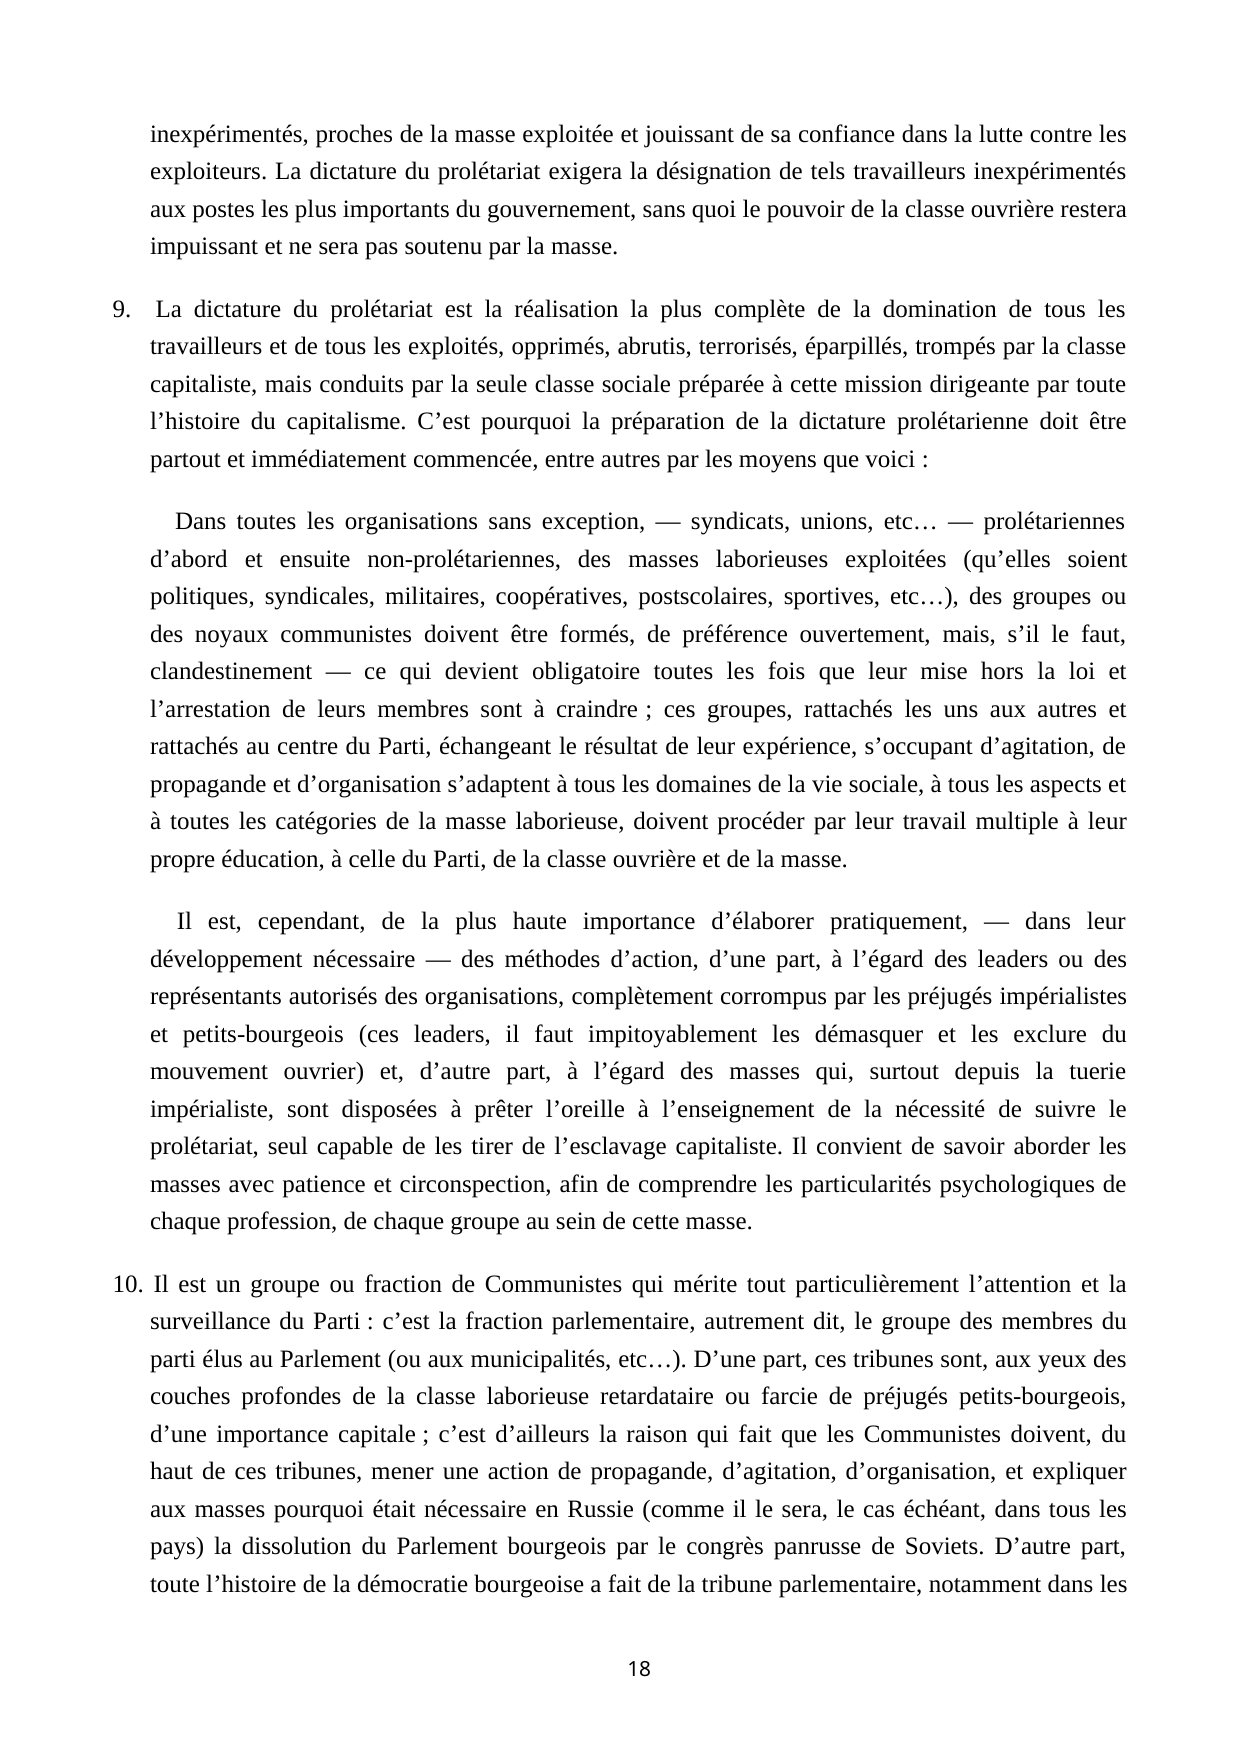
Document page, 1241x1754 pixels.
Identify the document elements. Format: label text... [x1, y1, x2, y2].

text inexpérimentés, proches de la masse exploitée et jouissant de sa confiance dans la lutte contre les exploiteurs. La dictature du prolétariat exigera la désignation de tels travailleurs inexpérimentés aux postes les plus importants du gouvernement, sans quoi le pouvoir de la classe ouvrière restera impuissant et ne sera pas soutenu par la masse. [112, 112, 1128, 262]
text Il est, cependant, de la plus haute importance d’élaborer pratiquement, — dans leur développement nécessaire — des méthodes d’action, d’une part, à l’égard des leaders ou des représentants autorisés des organisations, complètement corrompus par les préjugés impérialistes et petits-bourgeois (ces leaders, il faut impitoyablement les démasquer et les exclure du mouvement ouvrier) et, d’autre part, à l’égard des masses qui, surtout depuis la tuerie impérialiste, sont disposées à prêter l’oreille à l’enseignement de la nécessité de suivre le prolétariat, seul capable de les tirer de l’esclavage capitaliste. Il convient de savoir aborder les masses avec patience et circonspection, afin de comprendre les particularités psychologiques de chaque profession, de chaque groupe au sein de cette masse. [112, 900, 1128, 1237]
text 10. Il est un groupe ou fraction de Communistes qui mérite tout particulièrement l’attention et la surveillance du Parti : c’est la fraction parlementaire, autrement dit, le groupe des membres du parti élus au Parlement (ou aux municipalités, etc…). D’une part, ces tribunes sont, aux yeux des couches profondes de la classe laborieuse retardataire ou farcie de préjugés petits-bourgeois, d’une importance capitale ; c’est d’ailleurs la raison qui fait que les Communistes doivent, du haut de ces tribunes, mener une action de propagande, d’agitation, d’organisation, et expliquer aux masses pourquoi était nécessaire en Russie (comme il le sera, le cas échéant, dans tous les pays) la dissolution du Parlement bourgeois par le congrès panrusse de Soviets. D’autre part, toute l’histoire de la démocratie bourgeoise a fait de la tribune parlementaire, notamment dans les [112, 1262, 1128, 1600]
text 9. La dictature du prolétariat est la réalisation la plus complète de la domination de tous les travailleurs et de tous les exploités, opprimés, abrutis, terrorisés, éparpillés, trompés par la classe capitaliste, mais conduits par la seule classe sociale préparée à cette mission dirigeante par toute l’histoire du capitalisme. C’est pourquoi la préparation de la dictature prolétarienne doit être partout et immédiatement commencée, entre autres par les moyens que voici : [112, 287, 1128, 475]
text Dans toutes les organisations sans exception, — syndicats, unions, etc… — prolétariennes d’abord et ensuite non-prolétariennes, des masses laborieuses exploitées (qu’elles soient politiques, syndicales, militaires, coopératives, postscolaires, sportives, etc…), des groupes ou des noyaux communistes doivent être formés, de préférence ouvertement, mais, s’il le faut, clandestinement — ce qui devient obligatoire toutes les fois que leur mise hors la loi et l’arrestation de leurs membres sont à craindre ; ces groupes, rattachés les uns aux autres et rattachés au centre du Parti, échangeant le résultat de leur expérience, s’occupant d’agitation, de propagande et d’organisation s’adaptent à tous les domaines de la vie sociale, à tous les aspects et à toutes les catégories de la masse laborieuse, doivent procéder par leur travail multiple à leur propre éducation, à celle du Parti, de la classe ouvrière et de la masse. [112, 500, 1128, 875]
